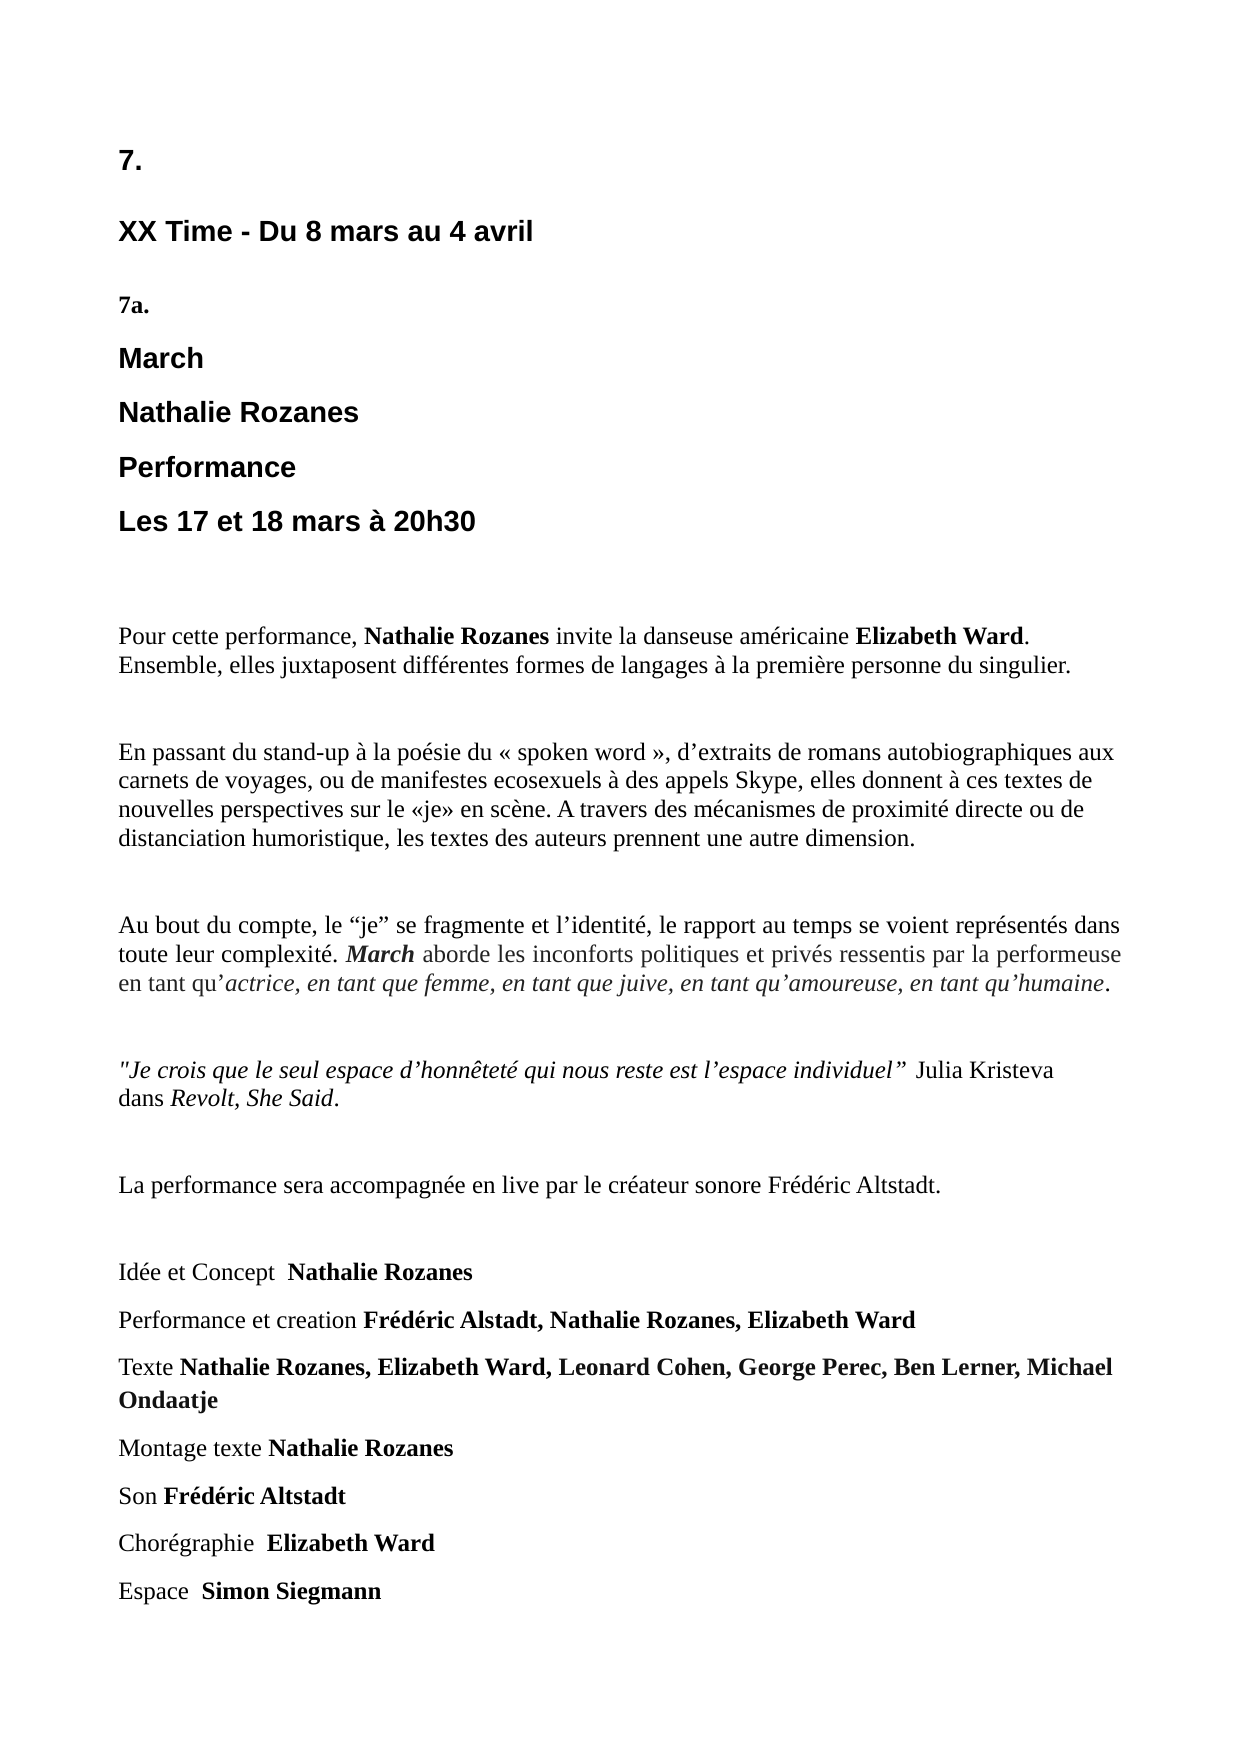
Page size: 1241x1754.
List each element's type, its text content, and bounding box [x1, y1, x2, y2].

text "Je crois que le seul espace d’honnêteté qui nous reste est l’espace individuel” Julia Kristeva dans Revolt, She Said. [118, 1055, 1122, 1112]
text Au bout du compte, le “je” se fragmente et l’identité, le rapport au temps se voient représentés dans toute leur complexité. March aborde les inconforts politiques et privés ressentis par la performeuse en tant qu’actrice, en tant que femme, en tant que juive, en tant qu’amoureuse, en tant qu’humaine. [118, 910, 1122, 996]
text Pour cette performance, Nathalie Rozanes invite la danseuse américaine Elizabeth Ward. Ensemble, elles juxtaposent différentes formes de langages à la première personne du singulier. [118, 621, 1122, 678]
text Idée et Concept Nathalie Rozanes [118, 1257, 1122, 1286]
subtitle Les 17 et 18 mars à 20h30 [118, 504, 1122, 537]
text Espace Simon Siegmann [118, 1576, 1122, 1605]
subtitle XX Time - Du 8 mars au 4 avril [118, 214, 1122, 248]
text Performance et creation Frédéric Alstadt, Nathalie Rozanes, Elizabeth Ward [118, 1305, 1122, 1334]
subtitle 7. [118, 143, 1122, 177]
text Texte Nathalie Rozanes, Elizabeth Ward, Leonard Cohen, George Perec, Ben Lerner, Michael Ondaatje [118, 1352, 1122, 1414]
text En passant du stand-up à la poésie du « spoken word », d’extraits de romans autobiographiques aux carnets de voyages, ou de manifestes ecosexuels à des appels Skype, elles donnent à ces textes de nouvelles perspectives sur le «je» en scène. A travers des mécanismes de proximité directe ou de distanciation humoristique, les textes des auteurs prennent une autre dimension. [118, 737, 1122, 852]
text Son Frédéric Altstadt [118, 1481, 1122, 1509]
subtitle March [118, 341, 1122, 374]
subtitle Nathalie Rozanes [118, 395, 1122, 429]
text Montage texte Nathalie Rozanes [118, 1433, 1122, 1462]
text La performance sera accompagnée en live par le créateur sonore Frédéric Altstadt. [118, 1171, 1122, 1199]
subtitle Performance [118, 449, 1122, 483]
text 7a. [118, 290, 1122, 319]
text Chorégraphie Elizabeth Ward [118, 1528, 1122, 1557]
